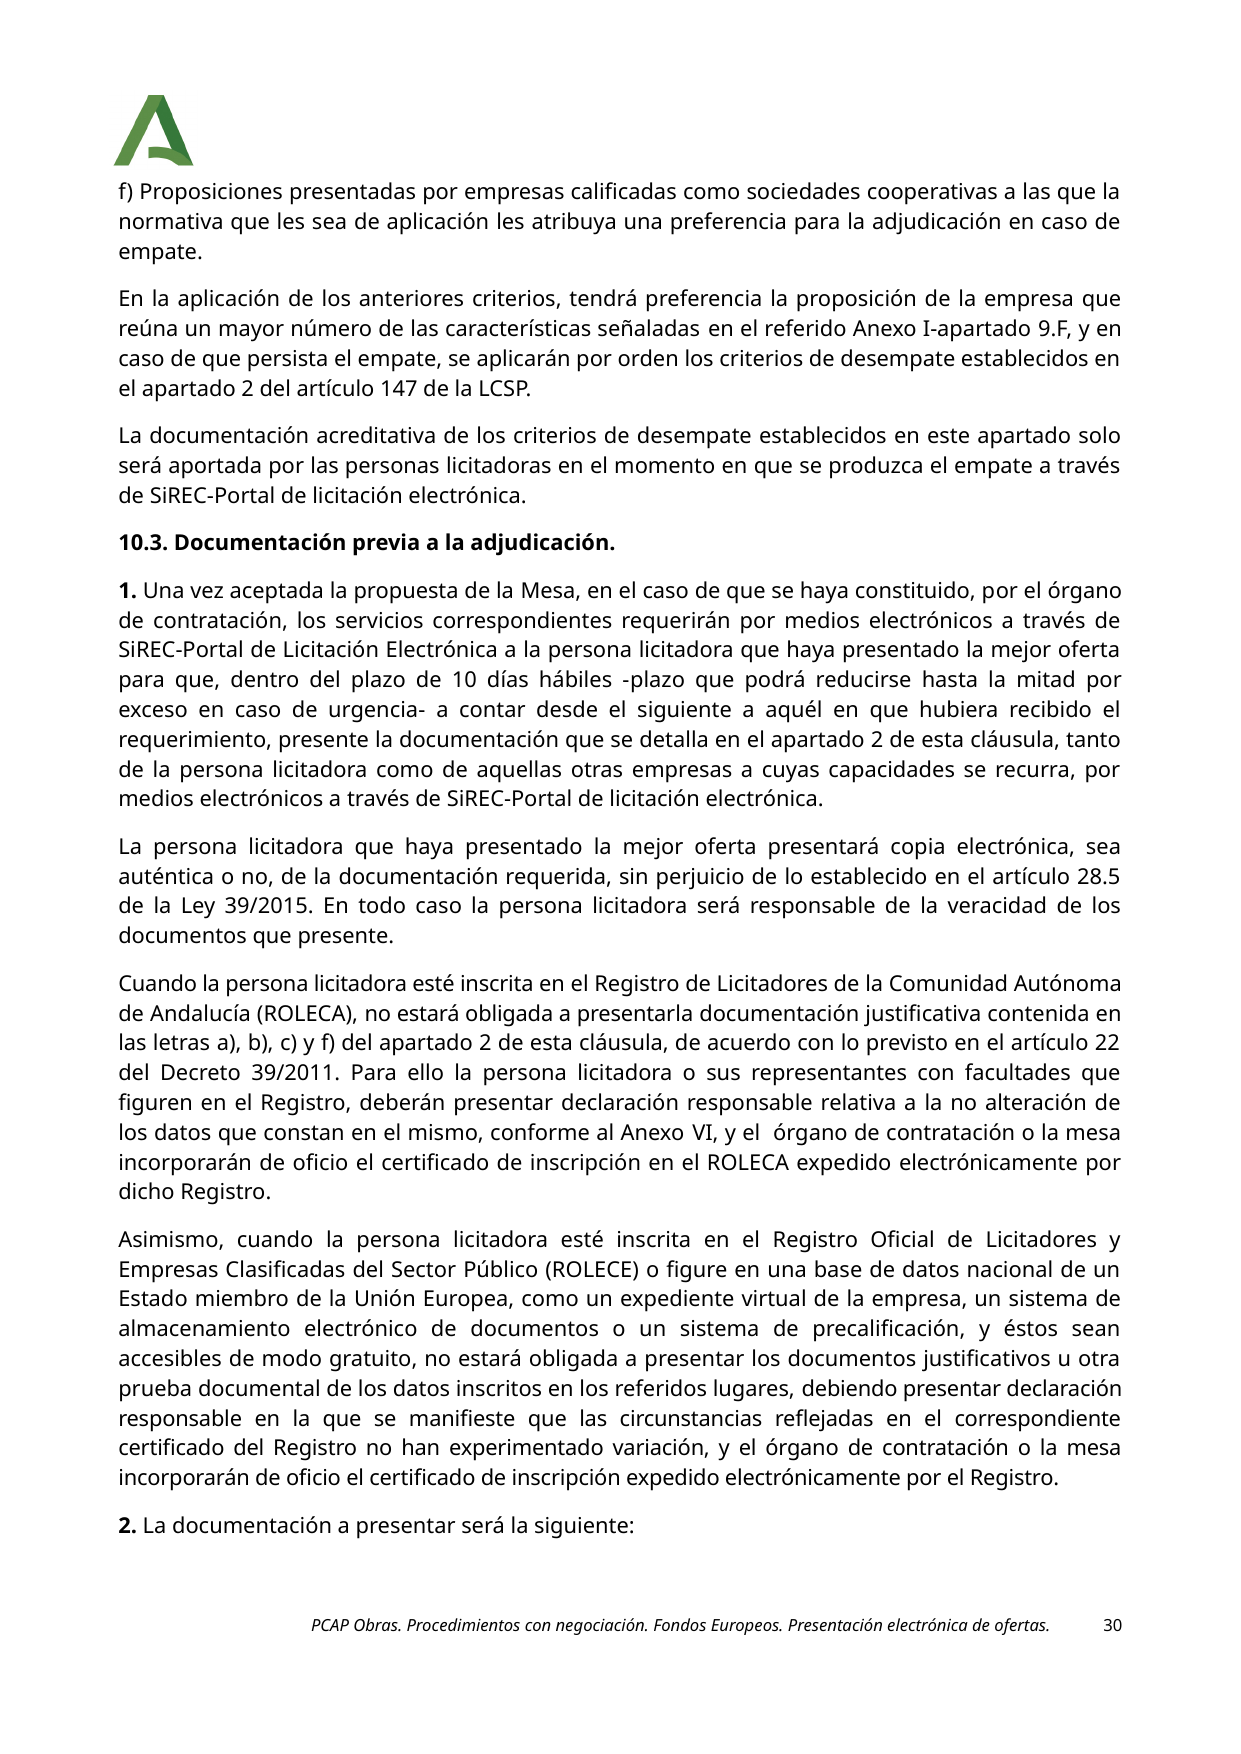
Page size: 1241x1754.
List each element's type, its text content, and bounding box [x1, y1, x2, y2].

text En la aplicación de los anteriores criterios, tendrá preferencia la proposición de la empresa que reúna un mayor número de las características señaladas en el referido Anexo I-apartado 9.F, y en caso de que persista el empate, se aplicarán por orden los criterios de desempate establecidos en el apartado 2 del artículo 147 de la LCSP. [118, 283, 1122, 403]
text La persona licitadora que haya presentado la mejor oferta presentará copia electrónica, sea auténtica o no, de la documentación requerida, sin perjuicio de lo establecido en el artículo 28.5 de la Ley 39/2015. En todo caso la persona licitadora será responsable de la veracidad de los documentos que presente. [118, 831, 1122, 950]
text 2. La documentación a presentar será la siguiente: [118, 1510, 1122, 1539]
text 1. Una vez aceptada la propuesta de la Mesa, en el caso de que se haya constituido, por el órgano de contratación, los servicios correspondientes requerirán por medios electrónicos a través de SiREC-Portal de Licitación Electrónica a la persona licitadora que haya presentado la mejor oferta para que, dentro del plazo de 10 días hábiles -plazo que podrá reducirse hasta la mitad por exceso en caso de urgencia- a contar desde el siguiente a aquél en que hubiera recibido el requerimiento, presente la documentación que se detalla en el apartado 2 de esta cláusula, tanto de la persona licitadora como de aquellas otras empresas a cuyas capacidades se recurra, por medios electrónicos a través de SiREC-Portal de licitación electrónica. [118, 575, 1122, 813]
picture [109, 90, 198, 170]
subtitle 10.3. Documentación previa a la adjudicación. [118, 527, 1122, 557]
text La documentación acreditativa de los criterios de desempate establecidos en este apartado solo será aportada por las personas licitadoras en el momento en que se produzca el empate a través de SiREC-Portal de licitación electrónica. [118, 420, 1122, 510]
text Asimismo, cuando la persona licitadora esté inscrita en el Registro Oficial de Licitadores y Empresas Clasificadas del Sector Público (ROLECE) o figure en una base de datos nacional de un Estado miembro de la Unión Europea, como un expediente virtual de la empresa, un sistema de almacenamiento electrónico de documentos o un sistema de precalificación, y éstos sean accesibles de modo gratuito, no estará obligada a presentar los documentos justificativos u otra prueba documental de los datos inscritos en los referidos lugares, debiendo presentar declaración responsable en la que se manifieste que las circunstancias reflejadas en el correspondiente certificado del Registro no han experimentado variación, y el órgano de contratación o la mesa incorporarán de oficio el certificado de inscripción expedido electrónicamente por el Registro. [118, 1224, 1122, 1492]
text Cuando la persona licitadora esté inscrita en el Registro de Licitadores de la Comunidad Autónoma de Andalucía (ROLECA), no estará obligada a presentarla documentación justificativa contenida en las letras a), b), c) y f) del apartado 2 de esta cláusula, de acuerdo con lo previsto en el artículo 22 del Decreto 39/2011. Para ello la persona licitadora o sus representantes con facultades que figuren en el Registro, deberán presentar declaración responsable relativa a la no alteración de los datos que constan en el mismo, conforme al Anexo VI, y el órgano de contratación o la mesa incorporarán de oficio el certificado de inscripción en el ROLECA expedido electrónicamente por dicho Registro. [118, 968, 1122, 1206]
text f) Proposiciones presentadas por empresas calificadas como sociedades cooperativas a las que la normativa que les sea de aplicación les atribuya una preferencia para la adjudicación en caso de empate. [118, 176, 1122, 266]
